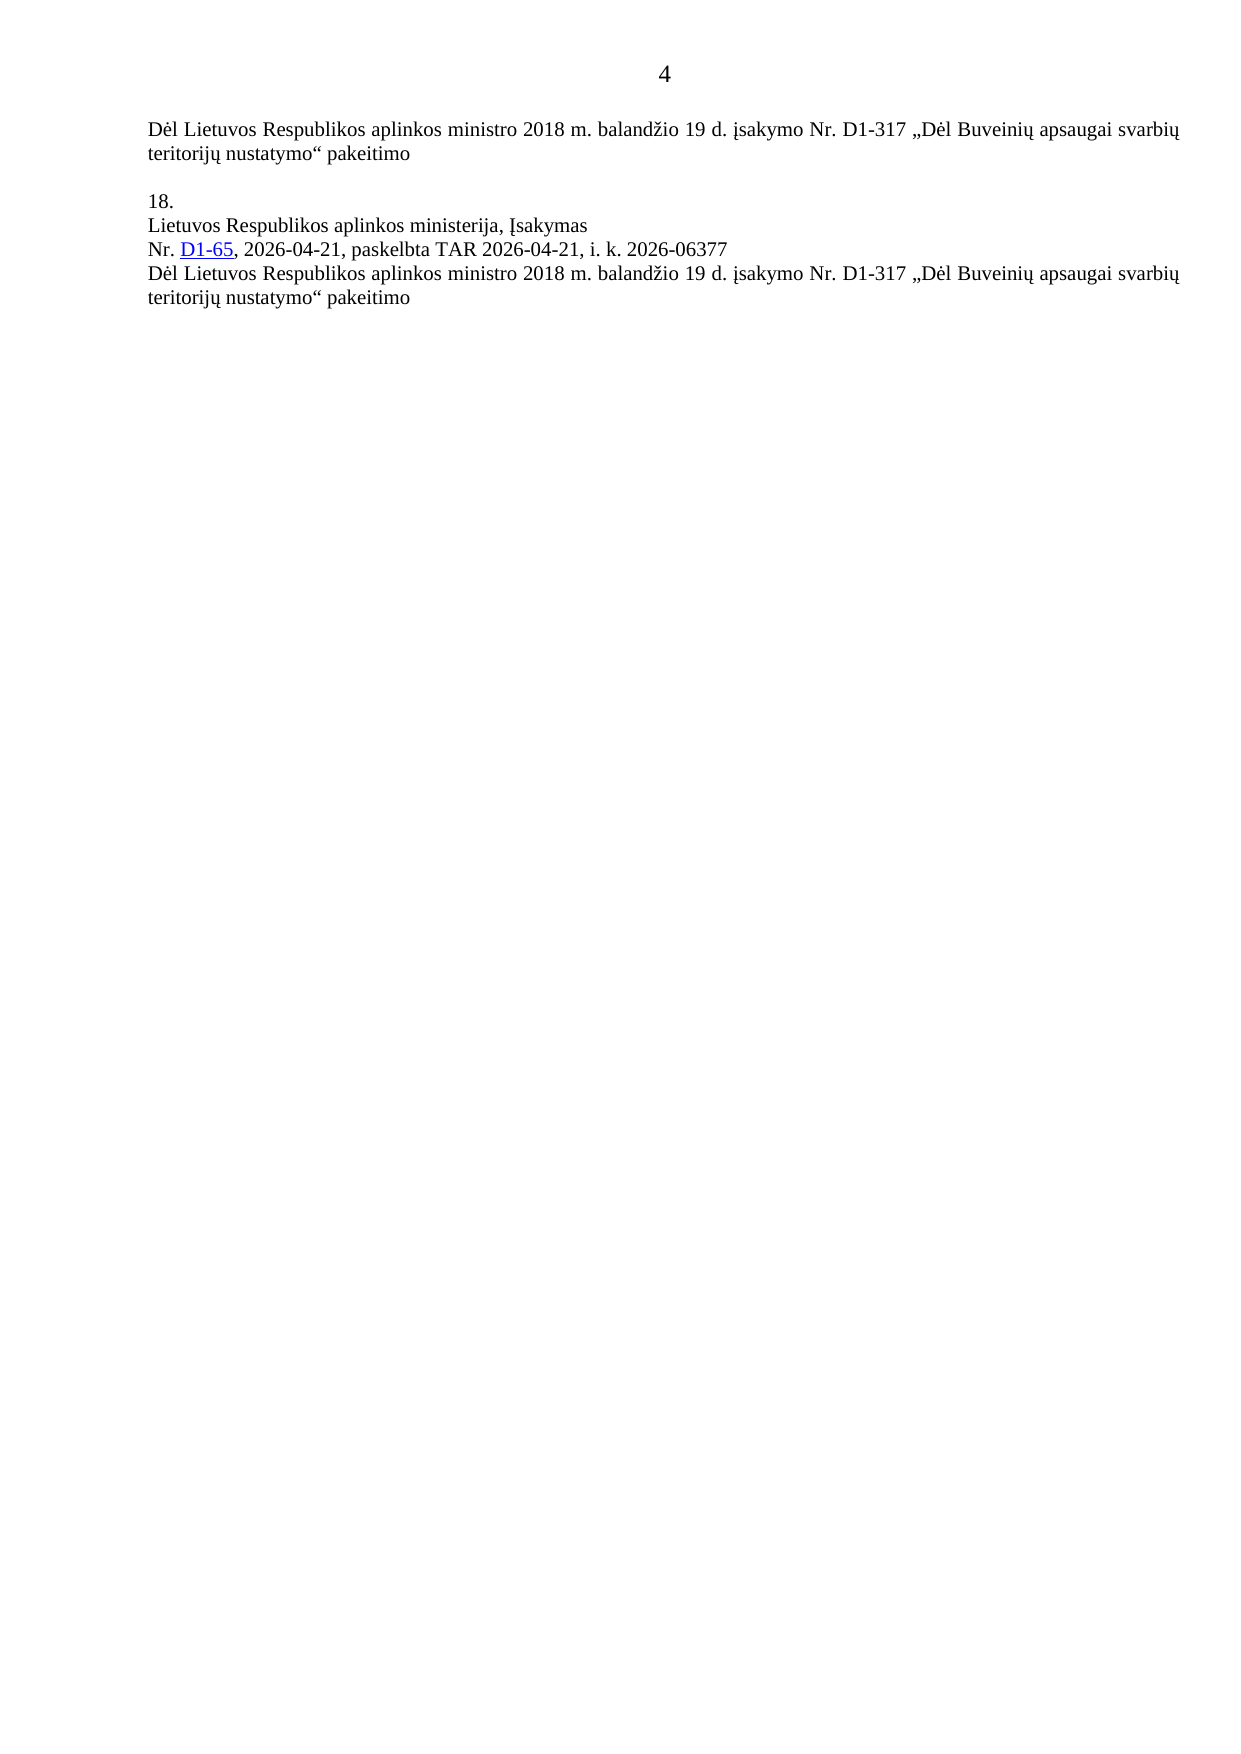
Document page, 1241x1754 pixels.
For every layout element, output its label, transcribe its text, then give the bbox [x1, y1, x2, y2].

text Dėl Lietuvos Respublikos aplinkos ministro 2018 m. balandžio 19 d. įsakymo Nr. D1-317 „Dėl Buveinių apsaugai svarbių teritorijų nustatymo“ pakeitimo [148, 117, 1181, 165]
text Nr. D1-65, 2026-04-21, paskelbta TAR 2026-04-21, i. k. 2026-06377 [148, 237, 1181, 261]
text Lietuvos Respublikos aplinkos ministerija, Įsakymas [148, 213, 1181, 237]
text 18. [148, 189, 1181, 213]
text Dėl Lietuvos Respublikos aplinkos ministro 2018 m. balandžio 19 d. įsakymo Nr. D1-317 „Dėl Buveinių apsaugai svarbių teritorijų nustatymo“ pakeitimo [148, 261, 1181, 309]
